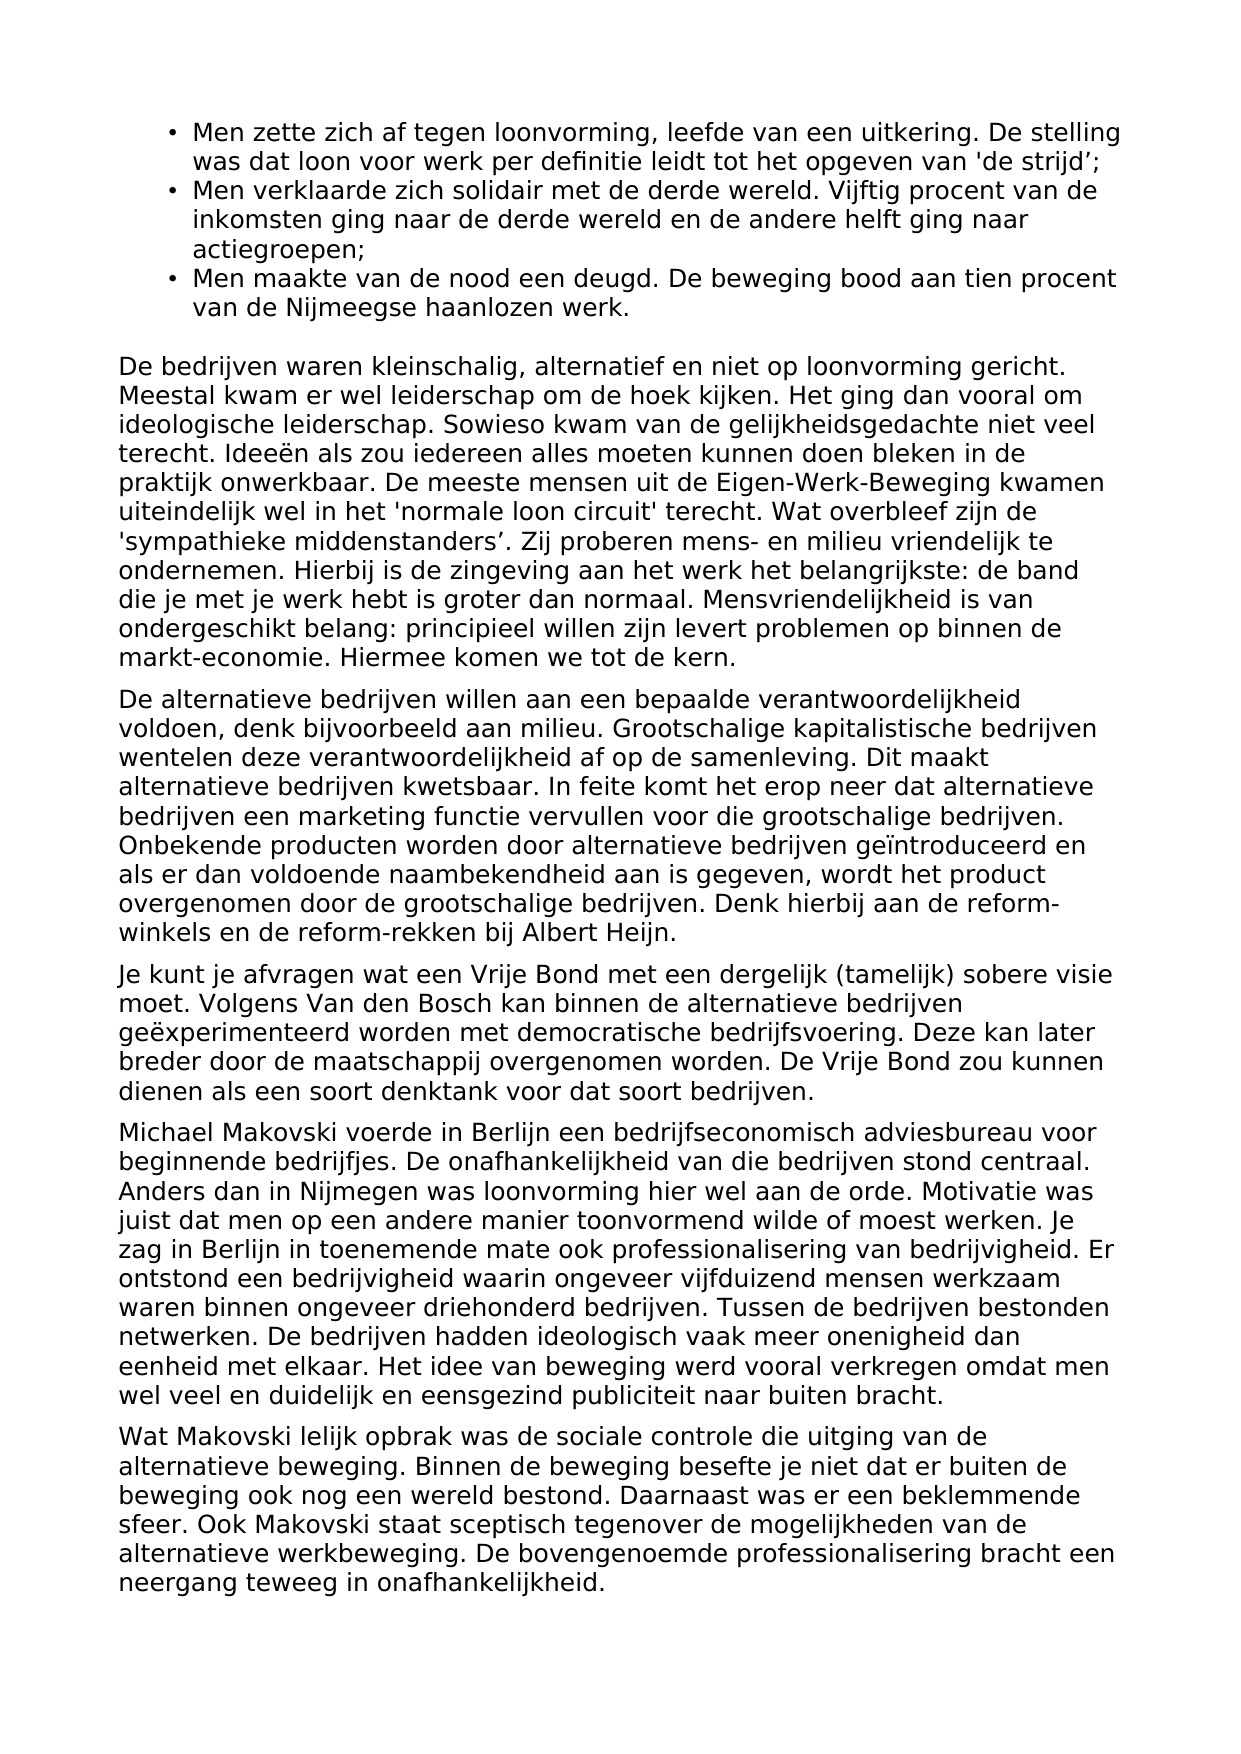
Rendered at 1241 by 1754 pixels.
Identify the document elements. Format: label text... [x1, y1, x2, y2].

text De bedrijven waren kleinschalig, alternatief en niet op loonvorming gericht. Meestal kwam er wel leiderschap om de hoek kijken. Het ging dan vooral om ideologische leiderschap. Sowieso kwam van de gelijkheidsgedachte niet veel terecht. Ideeën als zou iedereen alles moeten kunnen doen bleken in de praktijk onwerkbaar. De meeste mensen uit de Eigen-Werk-Beweging kwamen uiteindelijk wel in het 'normale loon circuit' terecht. Wat overbleef zijn de 'sympathieke middenstanders’. Zij proberen mens- en milieu vriendelijk te ondernemen. Hierbij is de zingeving aan het werk het belangrijkste: de band die je met je werk hebt is groter dan normaal. Mensvriendelijkheid is van ondergeschikt belang: principieel willen zijn levert problemen op binnen de markt-economie. Hiermee komen we tot de kern. [118, 352, 1122, 673]
text Je kunt je afvragen wat een Vrije Bond met een dergelijk (tamelijk) sobere visie moet. Volgens Van den Bosch kan binnen de alternatieve bedrijven geëxperimenteerd worden met democratische bedrijfsvoering. Deze kan later breder door de maatschappij overgenomen worden. De Vrije Bond zou kunnen dienen als een soort denktank voor dat soort bedrijven. [118, 960, 1122, 1106]
list Men zette zich af tegen loonvorming, leefde van een uitkering. De stelling was dat loon voor werk per definitie leidt tot het opgeven van 'de strijd’; [177, 118, 1122, 176]
text Michael Makovski voerde in Berlijn een bedrijfseconomisch adviesbureau voor beginnende bedrijfjes. De onafhankelijkheid van die bedrijven stond centraal. Anders dan in Nijmegen was loonvorming hier wel aan de orde. Motivatie was juist dat men op een andere manier toonvormend wilde of moest werken. Je zag in Berlijn in toenemende mate ook professionalisering van bedrijvigheid. Er ontstond een bedrijvigheid waarin ongeveer vijfduizend mensen werkzaam waren binnen ongeveer driehonderd bedrijven. Tussen de bedrijven bestonden netwerken. De bedrijven hadden ideologisch vaak meer onenigheid dan eenheid met elkaar. Het idee van beweging werd vooral verkregen omdat men wel veel en duidelijk en eensgezind publiciteit naar buiten bracht. [118, 1118, 1122, 1410]
text Wat Makovski lelijk opbrak was de sociale controle die uitging van de alternatieve beweging. Binnen de beweging besefte je niet dat er buiten de beweging ook nog een wereld bestond. Daarnaast was er een beklemmende sfeer. Ook Makovski staat sceptisch tegenover de mogelijkheden van de alternatieve werkbeweging. De bovengenoemde professionalisering bracht een neergang teweeg in onafhankelijkheid. [118, 1423, 1122, 1598]
text De alternatieve bedrijven willen aan een bepaalde verantwoordelijkheid voldoen, denk bijvoorbeeld aan milieu. Grootschalige kapitalistische bedrijven wentelen deze verantwoordelijkheid af op de samenleving. Dit maakt alternatieve bedrijven kwetsbaar. In feite komt het erop neer dat alternatieve bedrijven een marketing functie vervullen voor die grootschalige bedrijven. Onbekende producten worden door alternatieve bedrijven geïntroduceerd en als er dan voldoende naambekendheid aan is gegeven, wordt het product overgenomen door de grootschalige bedrijven. Denk hierbij aan de reform-winkels en de reform-rekken bij Albert Heijn. [118, 685, 1122, 948]
list Men verklaarde zich solidair met de derde wereld. Vijftig procent van de inkomsten ging naar de derde wereld en de andere helft ging naar actiegroepen; [177, 176, 1122, 264]
list Men maakte van de nood een deugd. De beweging bood aan tien procent van de Nijmeegse haanlozen werk. [177, 264, 1122, 322]
